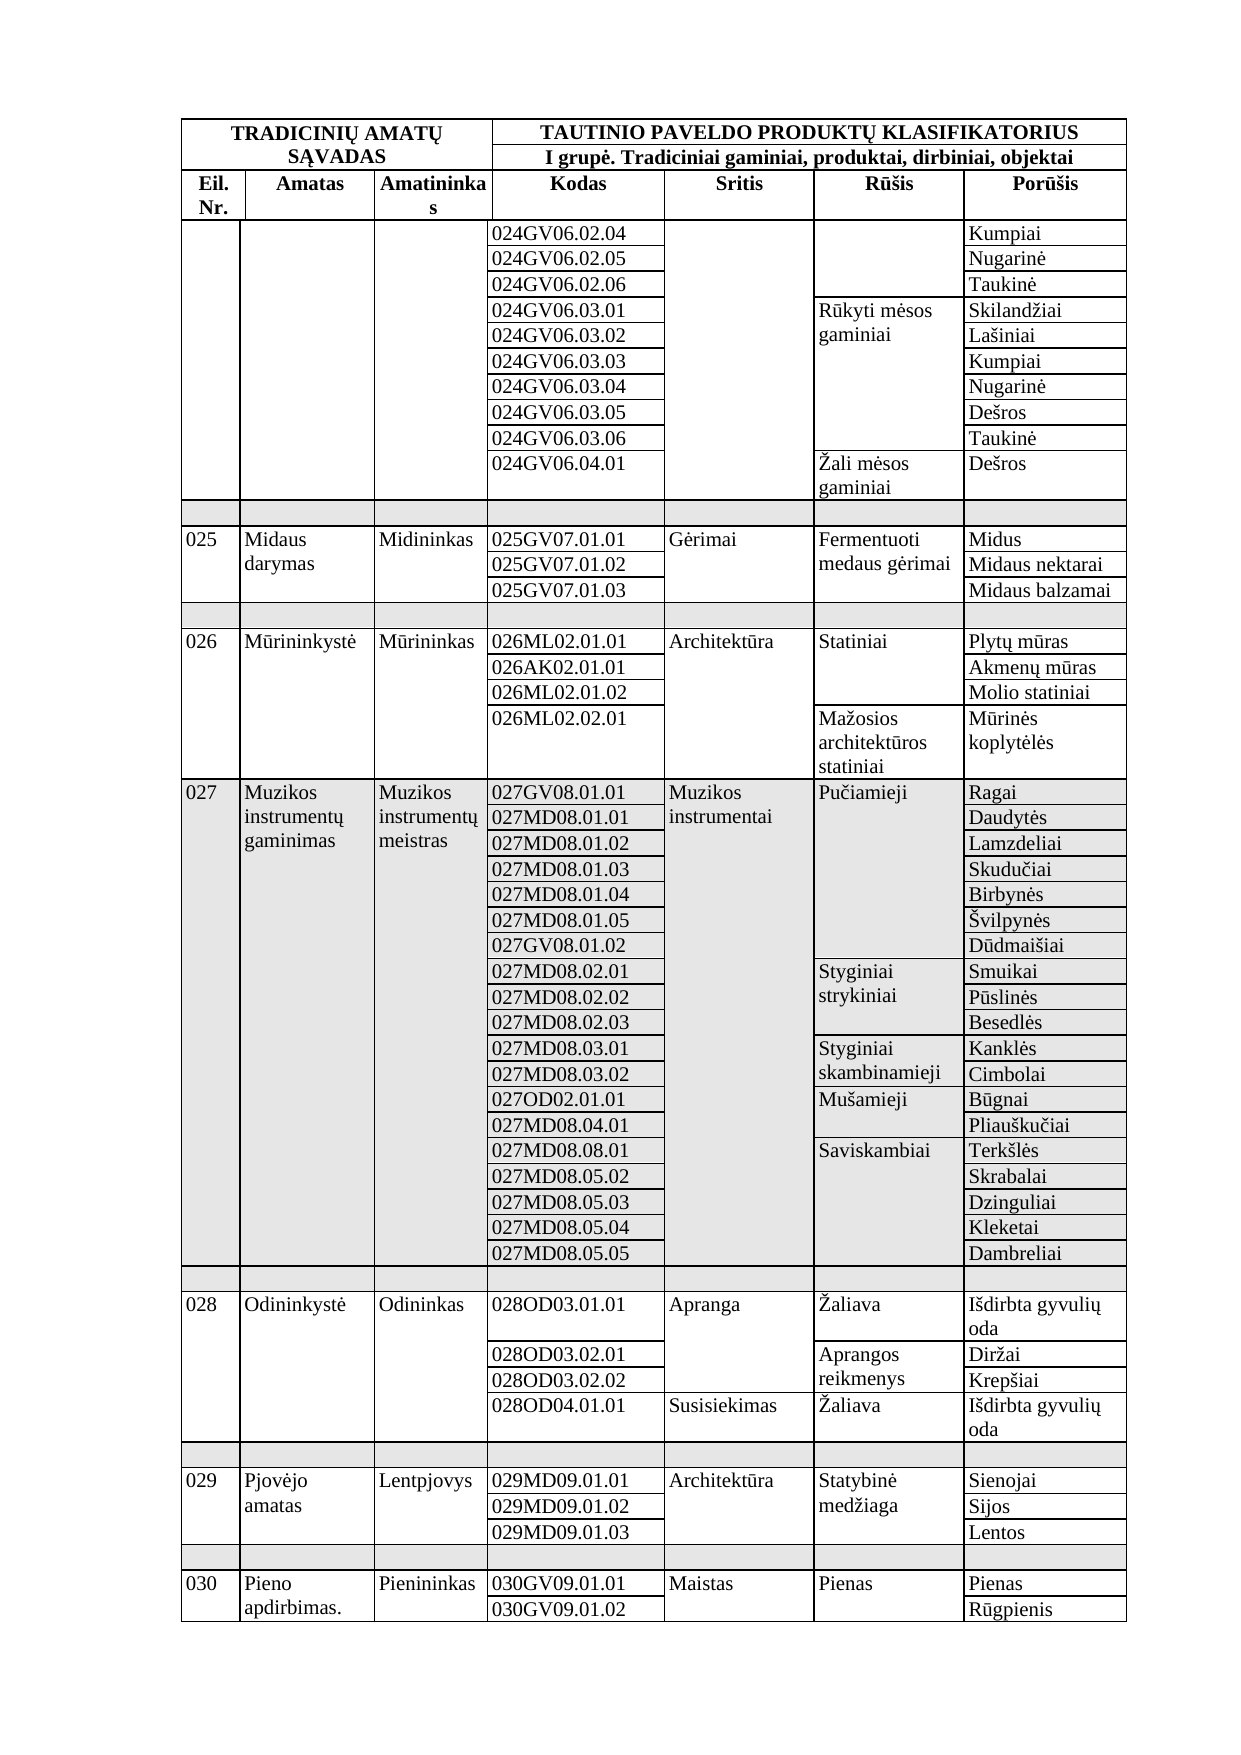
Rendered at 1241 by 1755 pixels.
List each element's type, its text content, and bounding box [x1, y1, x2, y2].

table_cell 024GV06.02.04 [488, 221, 664, 245]
table_cell [488, 1443, 664, 1467]
table_cell [375, 221, 487, 499]
table_cell Styginiai skambinamieji [815, 1036, 963, 1086]
table_cell 030 [182, 1571, 239, 1621]
table_cell Midininkas [375, 527, 487, 602]
table_cell Odininkas [375, 1292, 487, 1441]
table_cell Porūšis [965, 171, 1126, 219]
table_cell 027GV08.01.01 [488, 780, 664, 804]
table_cell 024GV06.03.04 [488, 375, 664, 398]
table_cell 030GV09.01.02 [488, 1597, 664, 1621]
table_cell Pienas [965, 1571, 1126, 1595]
table_cell Pienininkas [375, 1571, 487, 1621]
table_cell Pienas [815, 1571, 963, 1621]
table_cell 027OD02.01.01 [488, 1087, 664, 1111]
table_cell 028 [182, 1292, 239, 1441]
table_cell 027MD08.03.02 [488, 1062, 664, 1086]
table_cell 026AK02.01.01 [488, 655, 664, 679]
table_cell Mūrininkas [375, 629, 487, 778]
table_cell 027MD08.01.02 [488, 831, 664, 855]
table_cell Žaliava [815, 1292, 963, 1340]
table_cell [815, 1443, 963, 1467]
table_cell Pjovėjo amatas [241, 1468, 374, 1544]
table_cell Dzinguliai [965, 1190, 1126, 1214]
table_cell [182, 221, 239, 499]
table_cell Taukinė [965, 426, 1126, 450]
table_cell Nugarinė [965, 375, 1126, 398]
table_cell [241, 221, 374, 499]
table_cell Kodas [493, 171, 664, 219]
table_cell [665, 1443, 813, 1467]
table_cell 024GV06.03.01 [488, 298, 664, 322]
table_cell [488, 1267, 664, 1291]
table_cell Kumpiai [965, 349, 1126, 373]
table_cell 025 [182, 527, 239, 602]
table_cell Amatininkas [375, 171, 492, 219]
table_cell 027MD08.01.04 [488, 882, 664, 906]
table_cell 027MD08.01.01 [488, 805, 664, 829]
table_cell Styginiai strykiniai [815, 959, 963, 1034]
table_cell 027MD08.02.03 [488, 1010, 664, 1034]
table_cell [182, 1267, 239, 1291]
table_cell 024GV06.02.05 [488, 246, 664, 270]
table_cell Gėrimai [665, 527, 813, 602]
table_cell Ragai [965, 780, 1126, 804]
table_cell [965, 501, 1126, 525]
table_cell 028OD03.02.02 [488, 1368, 664, 1392]
table_cell Sienojai [965, 1468, 1126, 1492]
table_cell Rūšis [815, 171, 963, 219]
table_cell [241, 1443, 374, 1467]
table_cell [815, 1545, 963, 1569]
table_cell [182, 1545, 239, 1569]
table_cell Apranga [665, 1292, 813, 1392]
table_cell Midus [965, 527, 1126, 551]
table_cell Maistas [665, 1571, 813, 1621]
table_cell Smuikai [965, 959, 1126, 983]
table_cell Muzikos instrumentai [665, 780, 813, 1265]
table_cell Daudytės [965, 805, 1126, 829]
table_cell Skrabalai [965, 1164, 1126, 1188]
table_cell Žaliava [815, 1393, 963, 1441]
table_cell 029MD09.01.03 [488, 1520, 664, 1544]
table_cell Terkšlės [965, 1138, 1126, 1162]
table_cell Kleketai [965, 1215, 1126, 1239]
table_cell 027MD08.01.03 [488, 857, 664, 881]
table_cell 024GV06.04.01 [488, 451, 664, 499]
table_cell Žali mėsos gaminiai [815, 451, 963, 499]
table_header TAUTINIO PAVELDO PRODUKTŲ KLASIFIKATORIUS [493, 120, 1126, 144]
table_cell Pliauškučiai [965, 1113, 1126, 1137]
table_cell Išdirbta gyvulių oda [965, 1393, 1126, 1441]
table_cell [965, 1545, 1126, 1569]
table_cell Dešros [965, 451, 1126, 499]
table_cell [965, 1443, 1126, 1467]
table_cell 027MD08.05.05 [488, 1241, 664, 1265]
table_cell [241, 1545, 374, 1569]
table_cell 030GV09.01.01 [488, 1571, 664, 1595]
table_cell Pūslinės [965, 985, 1126, 1009]
table_cell Cimbolai [965, 1062, 1126, 1086]
table_cell [182, 501, 239, 525]
table_cell Midaus nektarai [965, 552, 1126, 576]
table_cell Saviskambiai [815, 1138, 963, 1265]
table_cell 024GV06.02.06 [488, 272, 664, 296]
table_cell [241, 501, 374, 525]
table_cell [965, 1267, 1126, 1291]
table_cell [815, 603, 963, 627]
table_cell Statiniai [815, 629, 963, 704]
table_cell Midaus balzamai [965, 578, 1126, 602]
table_cell Sijos [965, 1494, 1126, 1518]
table_cell 027GV08.01.02 [488, 933, 664, 957]
table_cell [182, 1443, 239, 1467]
table_cell Sritis [665, 171, 813, 219]
table_cell 027MD08.05.03 [488, 1190, 664, 1214]
table_cell [665, 221, 813, 499]
table_cell Pieno apdirbimas. [241, 1571, 374, 1621]
table_cell Švilpynės [965, 908, 1126, 932]
table_cell 027MD08.02.02 [488, 985, 664, 1009]
table_cell 027MD08.08.01 [488, 1138, 664, 1162]
table_cell Būgnai [965, 1087, 1126, 1111]
table_cell Diržai [965, 1342, 1126, 1366]
table_cell Aprangos reikmenys [815, 1342, 963, 1392]
table_cell Mūrininkystė [241, 629, 374, 778]
table_cell Plytų mūras [965, 629, 1126, 653]
table_cell Rūgpienis [965, 1597, 1126, 1621]
table_cell Fermentuoti medaus gėrimai [815, 527, 963, 602]
table_cell [375, 1267, 487, 1291]
table_cell 027MD08.05.02 [488, 1164, 664, 1188]
table_cell Amatas [246, 171, 374, 219]
table_cell [182, 603, 239, 627]
table_cell 028OD03.01.01 [488, 1292, 664, 1340]
table_cell Kumpiai [965, 221, 1126, 245]
table_cell 024GV06.03.03 [488, 349, 664, 373]
table_cell Skilandžiai [965, 298, 1126, 322]
table_cell 026ML02.02.01 [488, 706, 664, 778]
table_cell Išdirbta gyvulių oda [965, 1292, 1126, 1340]
table_cell Taukinė [965, 272, 1126, 296]
table_cell Skudučiai [965, 857, 1126, 881]
table_cell [375, 501, 487, 525]
table_cell I grupė. Tradiciniai gaminiai, produktai, dirbiniai, objektai [493, 145, 1126, 169]
table_cell Lašiniai [965, 323, 1126, 347]
table_cell Lentos [965, 1520, 1126, 1544]
table_cell [965, 603, 1126, 627]
table_cell 028OD03.02.01 [488, 1342, 664, 1366]
table_cell Rūkyti mėsos gaminiai [815, 298, 963, 450]
table_cell 024GV06.03.02 [488, 323, 664, 347]
table_cell Mažosios architektūros statiniai [815, 706, 963, 778]
table_cell [815, 221, 963, 296]
table_cell Besedlės [965, 1010, 1126, 1034]
table_cell Susisiekimas [665, 1393, 813, 1441]
table_cell [665, 501, 813, 525]
table_cell Dambreliai [965, 1241, 1126, 1265]
table_header TRADICINIŲ AMATŲ SĄVADAS [182, 120, 492, 169]
table_cell Odininkystė [241, 1292, 374, 1441]
table_cell Mušamieji [815, 1087, 963, 1137]
table_cell Statybinė medžiaga [815, 1468, 963, 1544]
table_cell Mūrinės koplytėlės [965, 706, 1126, 778]
table_cell Muzikos instrumentų meistras [375, 780, 487, 1265]
table_cell 024GV06.03.05 [488, 400, 664, 424]
table_cell Lentpjovys [375, 1468, 487, 1544]
table_cell 027MD08.05.04 [488, 1215, 664, 1239]
table_cell Architektūra [665, 1468, 813, 1544]
table_cell [815, 1267, 963, 1291]
table_cell 025GV07.01.03 [488, 578, 664, 602]
table_cell 027 [182, 780, 239, 1265]
table_cell [665, 603, 813, 627]
table_cell 029MD09.01.02 [488, 1494, 664, 1518]
table_cell 026ML02.01.02 [488, 680, 664, 704]
table_cell [375, 1545, 487, 1569]
table_cell 027MD08.01.05 [488, 908, 664, 932]
table_cell Eil. Nr. [182, 171, 245, 219]
table_cell [375, 1443, 487, 1467]
table_cell [815, 501, 963, 525]
table_cell 026 [182, 629, 239, 778]
table_cell 027MD08.04.01 [488, 1113, 664, 1137]
table_cell 025GV07.01.01 [488, 527, 664, 551]
table_cell 029MD09.01.01 [488, 1468, 664, 1492]
table_cell Kanklės [965, 1036, 1126, 1060]
table_cell Nugarinė [965, 246, 1126, 270]
table_cell 029 [182, 1468, 239, 1544]
table_cell [488, 603, 664, 627]
table_cell 026ML02.01.01 [488, 629, 664, 653]
table_cell Akmenų mūras [965, 655, 1126, 679]
table_cell [665, 1267, 813, 1291]
table_cell Dešros [965, 400, 1126, 424]
table_cell 025GV07.01.02 [488, 552, 664, 576]
table_cell [241, 1267, 374, 1291]
table_cell [488, 1545, 664, 1569]
table_cell Pučiamieji [815, 780, 963, 957]
table_cell [375, 603, 487, 627]
table_cell Molio statiniai [965, 680, 1126, 704]
table_cell 027MD08.03.01 [488, 1036, 664, 1060]
table_cell Muzikos instrumentų gaminimas [241, 780, 374, 1265]
table_cell [488, 501, 664, 525]
table_cell Architektūra [665, 629, 813, 778]
table_cell Dūdmaišiai [965, 933, 1126, 957]
table_cell Lamzdeliai [965, 831, 1126, 855]
table_cell Krepšiai [965, 1368, 1126, 1392]
table_cell 028OD04.01.01 [488, 1393, 664, 1441]
table_cell 027MD08.02.01 [488, 959, 664, 983]
table_cell Midaus darymas [241, 527, 374, 602]
table_cell 024GV06.03.06 [488, 426, 664, 450]
table_cell [241, 603, 374, 627]
table_cell [665, 1545, 813, 1569]
table_cell Birbynės [965, 882, 1126, 906]
